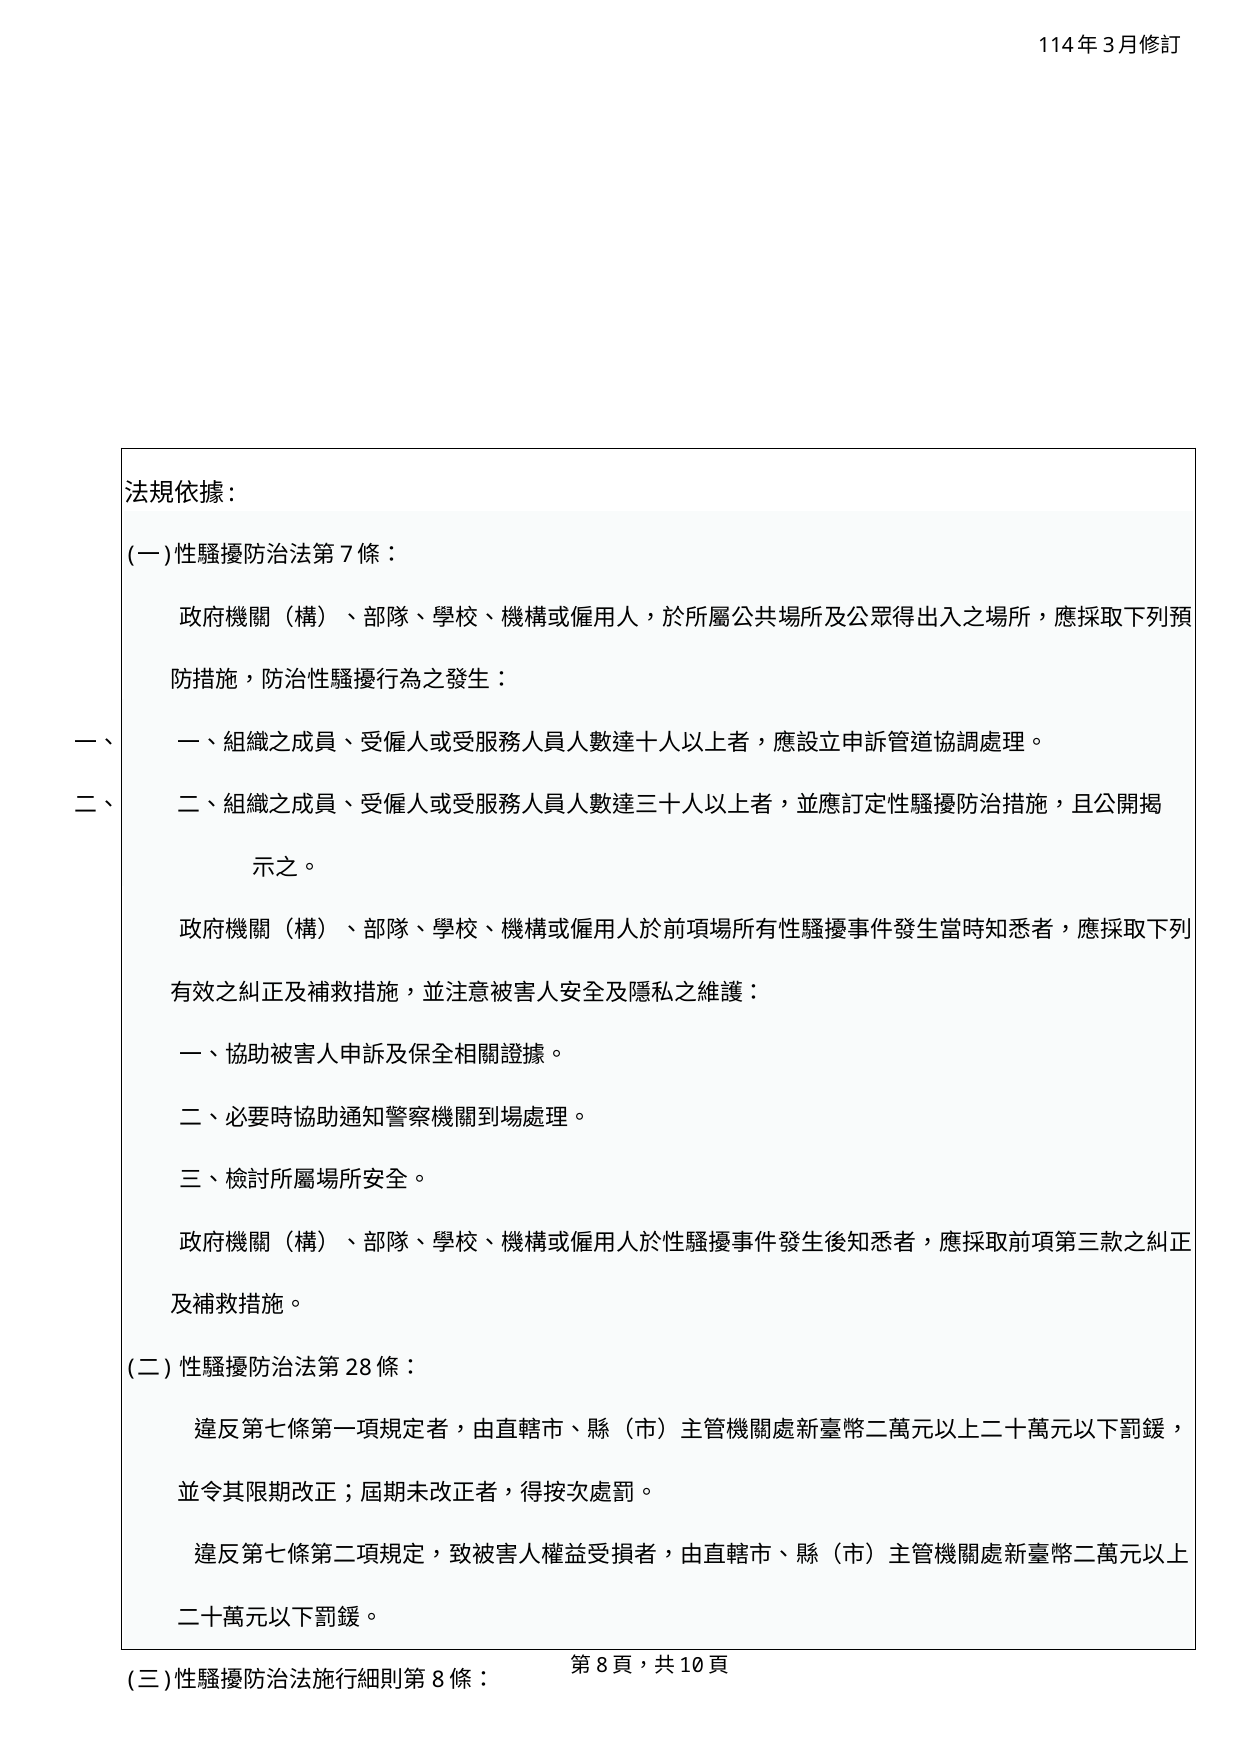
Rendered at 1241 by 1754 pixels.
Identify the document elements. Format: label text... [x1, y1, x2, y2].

table_cell 法規依據: (一)性騷擾防治法第7條： 政府機關（構）、部隊、學校、機構或僱用人，於所屬公共場所及公眾得出入之場所，應採取下列預防措施，防治性騷擾行為之發生： 一、 一、組織之成員、受僱人或受服務人員人數達十人以上者，應設立申訴管道協調處理。 二、 二、組織之成員、受僱人或受服務人員人數達三十人以上者，並應訂定性騷擾防治措施，且公開揭 示之。 政府機關（構）、部隊、學校、機構或僱用人於前項場所有性騷擾事件發生當時知悉者，應採取下列有效之糾正及補救措施，並注意被害人安全及隱私之維護： 一、協助被害人申訴及保全相關證據。 二、必要時協助通知警察機關到場處理。 三、檢討所屬場所安全。 政府機關（構）、部隊、學校、機構或僱用人於性騷擾事件發生後知悉者，應採取前項第三款之糾正及補救措施。 (二) 性騷擾防治法第28條： 違反第七條第一項規定者，由直轄市、縣（市）主管機關處新臺幣二萬元以上二十萬元以下罰鍰，並令其限期改正；屆期未改正者，得按次處罰。 違反第七條第二項規定，致被害人權益受損者，由直轄市、縣（市）主管機關處新臺幣二萬元以上二十萬元以下罰鍰。 (三)性騷擾防治法施行細則第8條： 本法第七條第一項所定組織成員、受僱人或受服務人員之計算，包括分支機構及附屬單位，並依被害人申訴當月第一個工作日之總人數計算。 前項受服務人員，指到達該政府機關（構）、部隊、學校、機構或僱用人之處所受服務，且非組織成員或受僱人者。 [122, 449, 1195, 1649]
